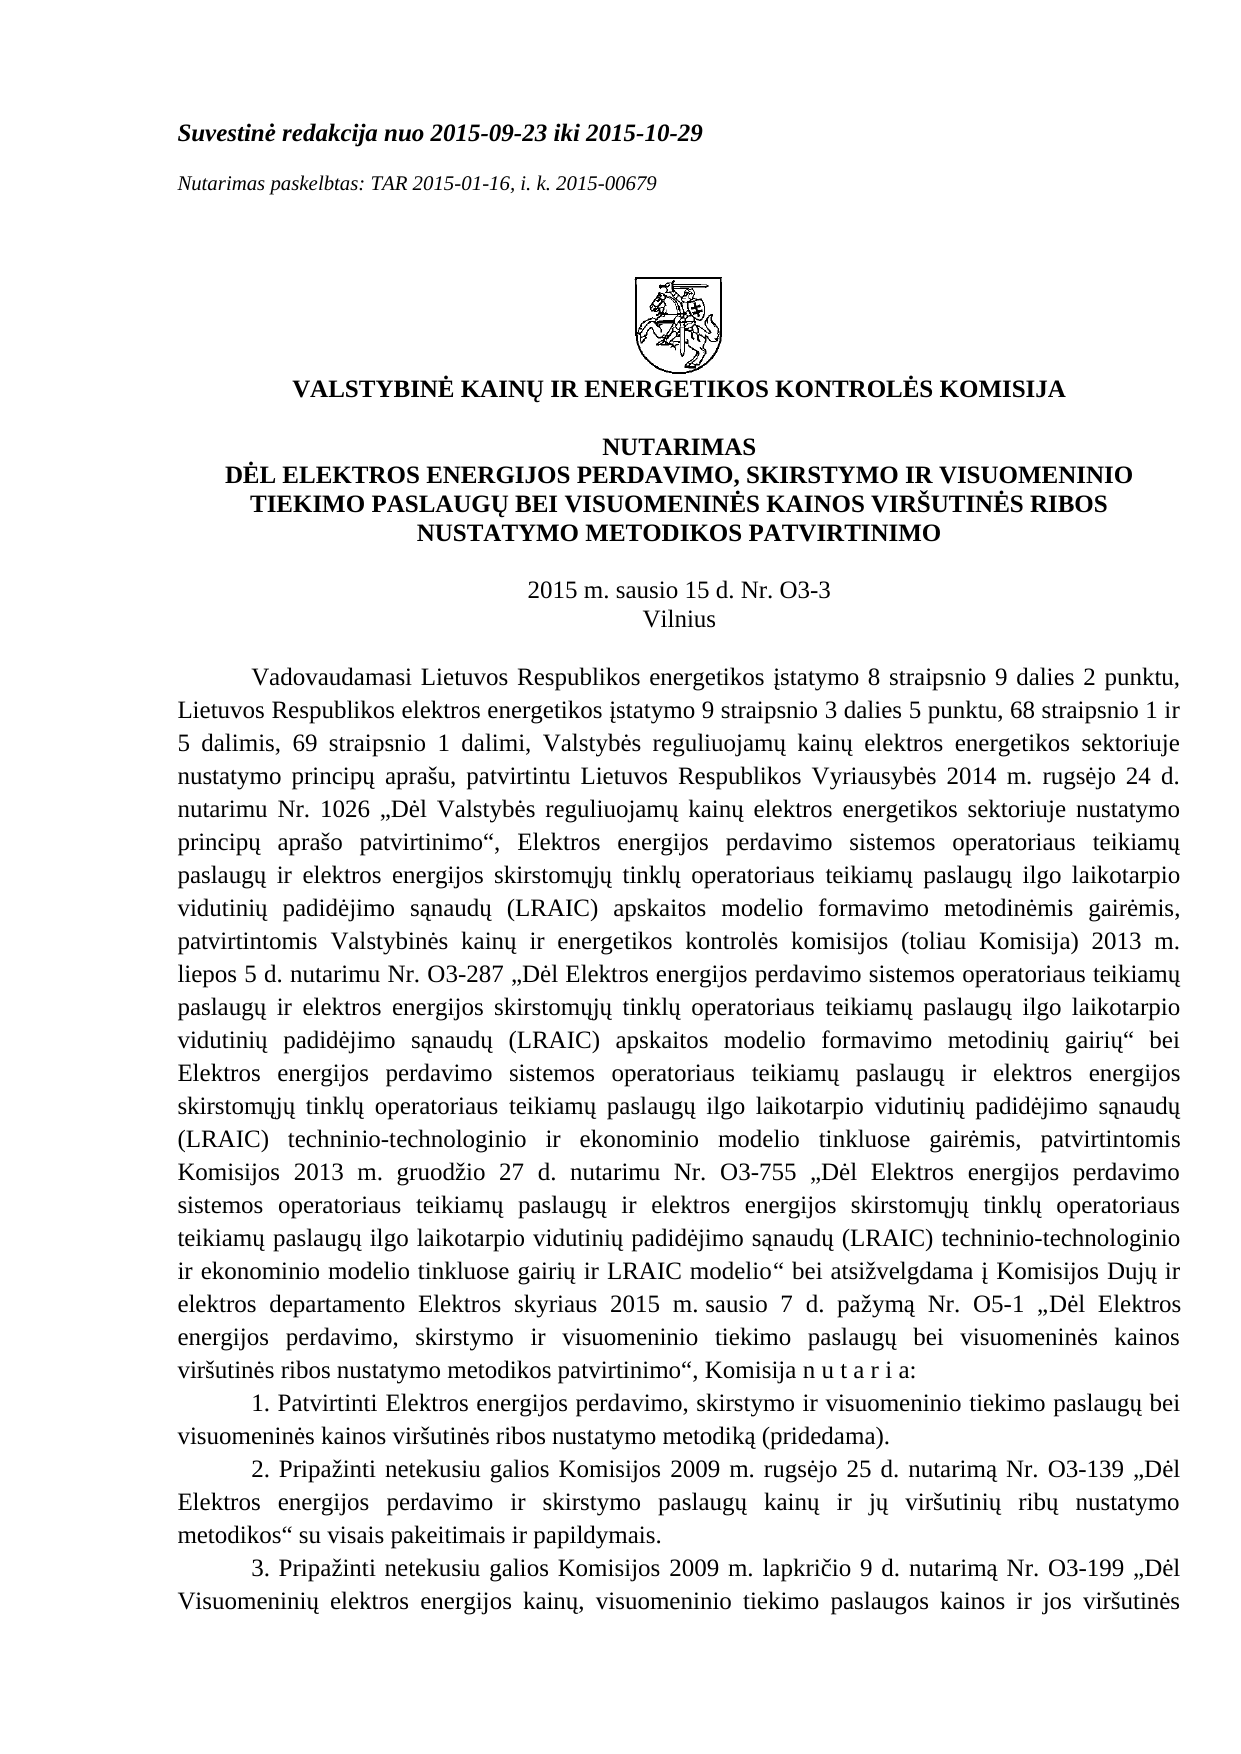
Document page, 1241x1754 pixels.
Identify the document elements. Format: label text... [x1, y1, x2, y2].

text Nutarimas [177, 432, 1181, 461]
text 3. Pripažinti netekusiu galios Komisijos 2009 m. lapkričio 9 d. nutarimą Nr. O3-199 „Dėl Visuomeninių elektros energijos kainų, visuomeninio tiekimo paslaugos kainos ir jos viršutinės [177, 1553, 1181, 1615]
text 2. Pripažinti netekusiu galios Komisijos 2009 m. rugsėjo 25 d. nutarimą Nr. O3-139 „Dėl Elektros energijos perdavimo ir skirstymo paslaugų kainų ir jų viršutinių ribų nustatymo metodikos“ su visais pakeitimais ir papildymais. [177, 1454, 1181, 1549]
text VALSTYBINĖ KAINŲ IR ENERGETIKOS KONTROLĖS KOMISIJA [177, 374, 1181, 403]
text Suvestinė redakcija nuo 2015-09-23 iki 2015-10-29 [177, 118, 1181, 147]
text 1. Patvirtinti Elektros energijos perdavimo, skirstymo ir visuomeninio tiekimo paslaugų bei visuomeninės kainos viršutinės ribos nustatymo metodiką (pridedama). [177, 1388, 1181, 1450]
text Vadovaudamasi Lietuvos Respublikos energetikos įstatymo 8 straipsnio 9 dalies 2 punktu, Lietuvos Respublikos elektros energetikos įstatymo 9 straipsnio 3 dalies 5 punktu, 68 straipsnio 1 ir 5 dalimis, 69 straipsnio 1 dalimi, Valstybės reguliuojamų kainų elektros energetikos sektoriuje nustatymo principų aprašu, patvirtintu Lietuvos Respublikos Vyriausybės 2014 m. rugsėjo 24 d. nutarimu Nr. 1026 „Dėl Valstybės reguliuojamų kainų elektros energetikos sektoriuje nustatymo principų aprašo patvirtinimo“, Elektros energijos perdavimo sistemos operatoriaus teikiamų paslaugų ir elektros energijos skirstomųjų tinklų operatoriaus teikiamų paslaugų ilgo laikotarpio vidutinių padidėjimo sąnaudų (LRAIC) apskaitos modelio formavimo metodinėmis gairėmis, patvirtintomis Valstybinės kainų ir energetikos kontrolės komisijos (toliau Komisija) 2013 m. liepos 5 d. nutarimu Nr. O3-287 „Dėl Elektros energijos perdavimo sistemos operatoriaus teikiamų paslaugų ir elektros energijos skirstomųjų tinklų operatoriaus teikiamų paslaugų ilgo laikotarpio vidutinių padidėjimo sąnaudų (LRAIC) apskaitos modelio formavimo metodinių gairių“ bei Elektros energijos perdavimo sistemos operatoriaus teikiamų paslaugų ir elektros energijos skirstomųjų tinklų operatoriaus teikiamų paslaugų ilgo laikotarpio vidutinių padidėjimo sąnaudų (LRAIC) techninio-technologinio ir ekonominio modelio tinkluose gairėmis, patvirtintomis Komisijos 2013 m. gruodžio 27 d. nutarimu Nr. O3-755 „Dėl Elektros energijos perdavimo sistemos operatoriaus teikiamų paslaugų ir elektros energijos skirstomųjų tinklų operatoriaus teikiamų paslaugų ilgo laikotarpio vidutinių padidėjimo sąnaudų (LRAIC) techninio-technologinio ir ekonominio modelio tinkluose gairių ir LRAIC modelio“ bei atsižvelgdama į Komisijos Dujų ir elektros departamento Elektros skyriaus 2015 m. sausio 7 d. pažymą Nr. O5-1 „Dėl Elektros energijos perdavimo, skirstymo ir visuomeninio tiekimo paslaugų bei visuomeninės kainos viršutinės ribos nustatymo metodikos patvirtinimo“, Komisija n u t a r i a: [177, 662, 1181, 1384]
text DĖL Elektros energijos Perdavimo, skirstymo IR visuomeninio tiekimo paslaugų bei visuomeninės kainos viršutinės ribos nustatymo METODIKos patvirtinimo [177, 461, 1181, 576]
text Nutarimas paskelbtas: TAR 2015-01-16, i. k. 2015-00679 [177, 171, 1181, 195]
text 2015 m. sausio 15 d. Nr. O3-3 [177, 576, 1181, 604]
text Vilnius [177, 604, 1181, 633]
